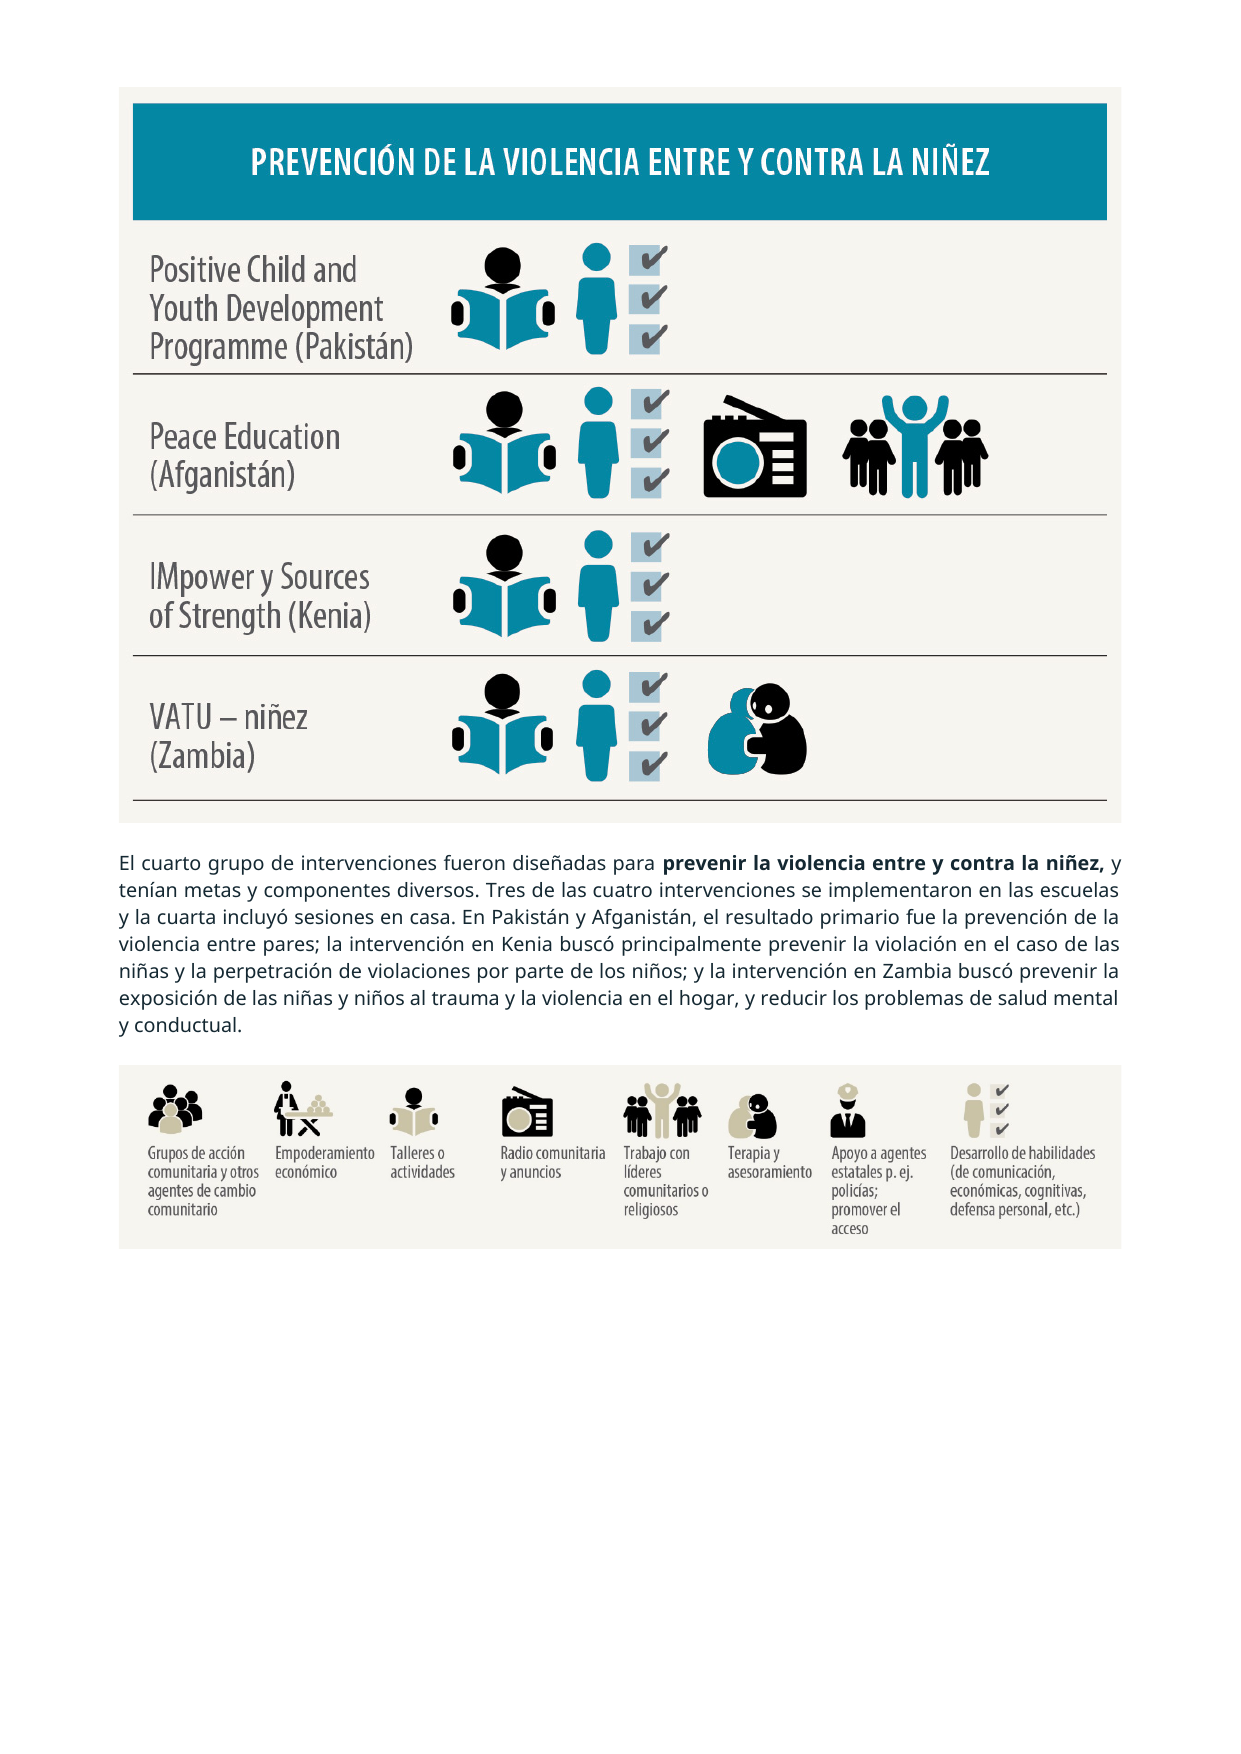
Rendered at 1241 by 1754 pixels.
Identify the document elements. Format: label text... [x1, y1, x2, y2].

text El cuarto grupo de intervenciones fueron diseñadas para prevenir la violencia entre y contra la niñez, y tenían metas y componentes diversos. Tres de las cuatro intervenciones se implementaron en las escuelas y la cuarta incluyó sesiones en casa. En Pakistán y Afganistán, el resultado primario fue la prevención de la violencia entre pares; la intervención en Kenia buscó principalmente prevenir la violación en el caso de las niñas y la perpetración de violaciones por parte de los niños; y la intervención en Zambia buscó prevenir la exposición de las niñas y niños al trauma y la violencia en el hogar, y reducir los problemas de salud mental y conductual. [119, 849, 1121, 1038]
